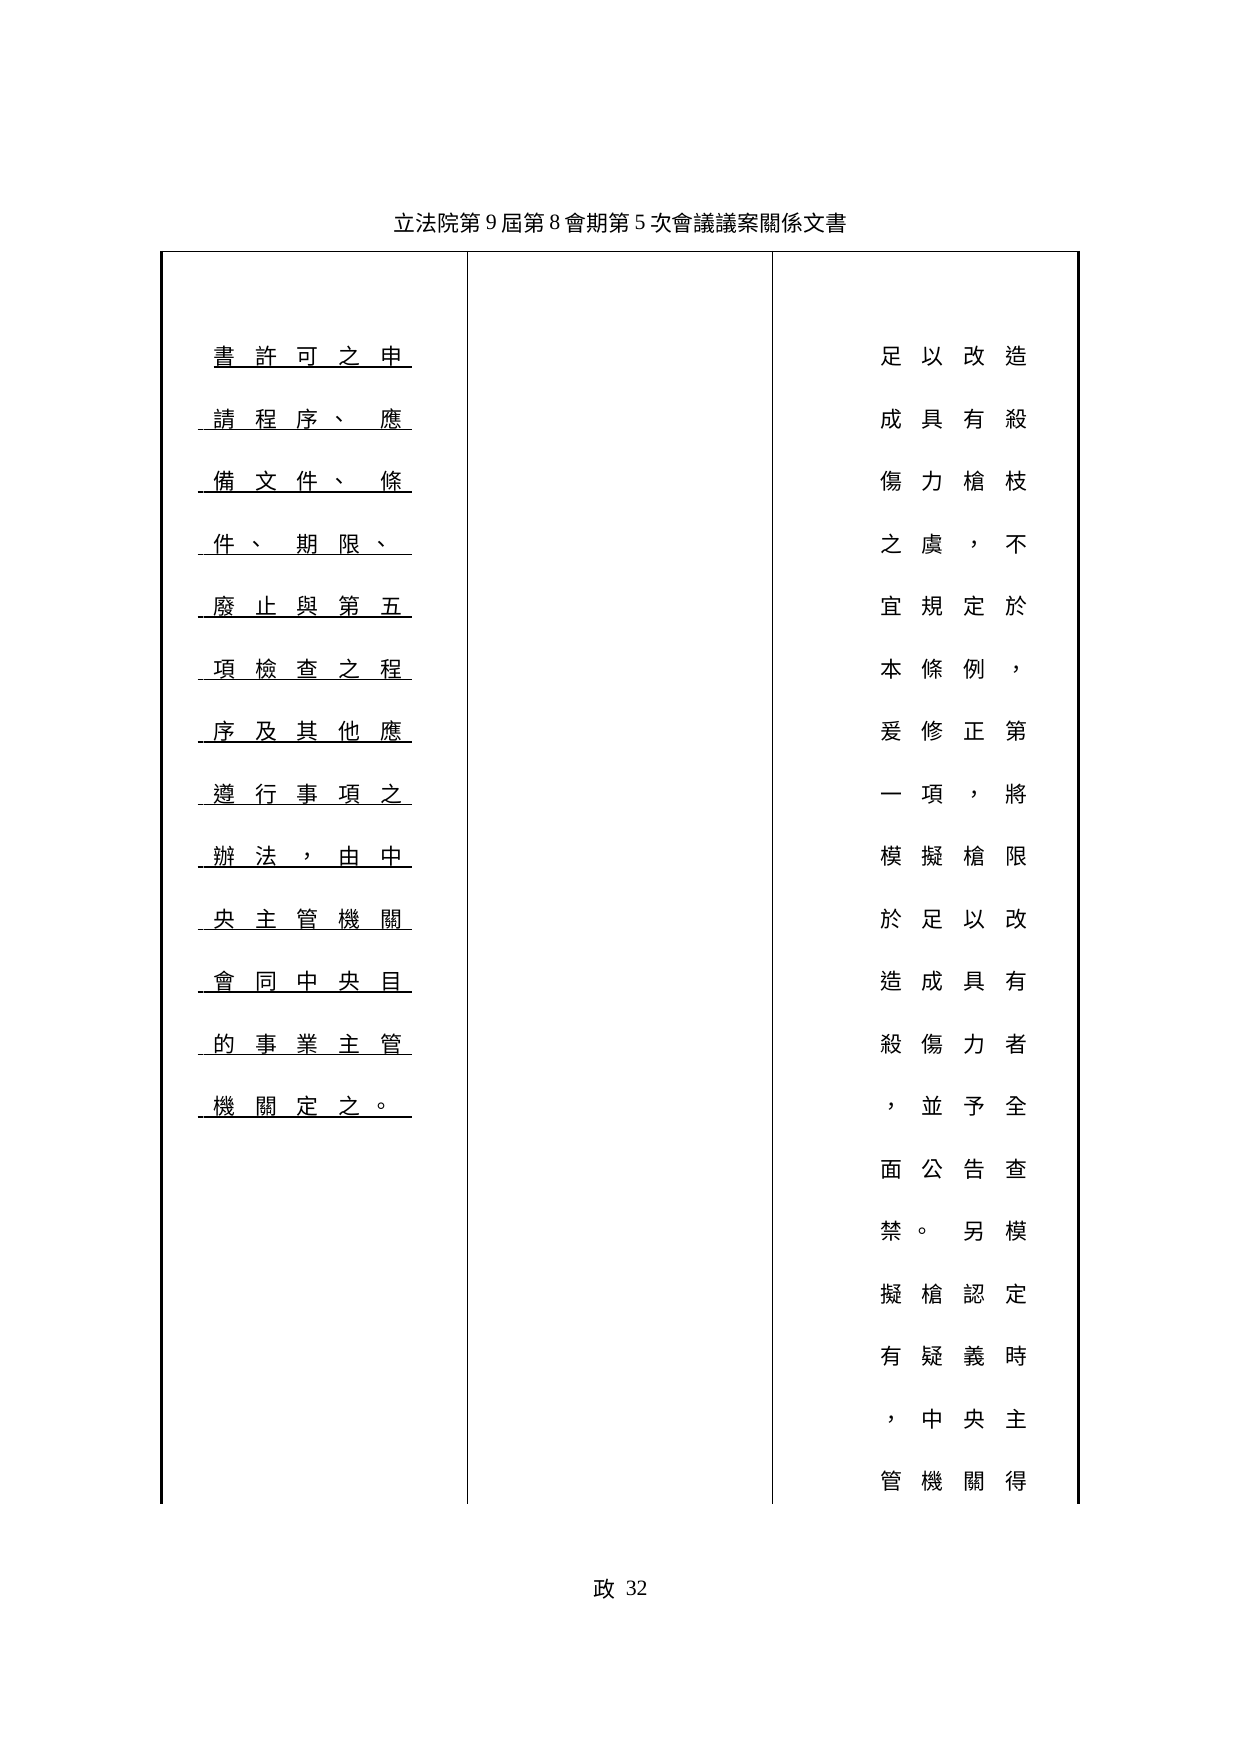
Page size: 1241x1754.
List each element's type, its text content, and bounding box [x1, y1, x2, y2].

table_cell 書許可之申請程序、應備文件、條件、期限、廢止與第五項檢查之程序及其他應遵行事項之辦法，由中央主管機關會同中央目的事業主管機關定之。 [163, 252, 467, 1504]
table_cell 足以改造成具有殺傷力槍枝之虞，不宜規定於本條例，爰修正第一項，將模擬槍限於足以改造成具有殺傷力者，並予全面公告查禁。另模擬槍認定有疑義時，中央主管機關得 [773, 252, 1077, 1504]
table_cell [468, 252, 772, 1504]
